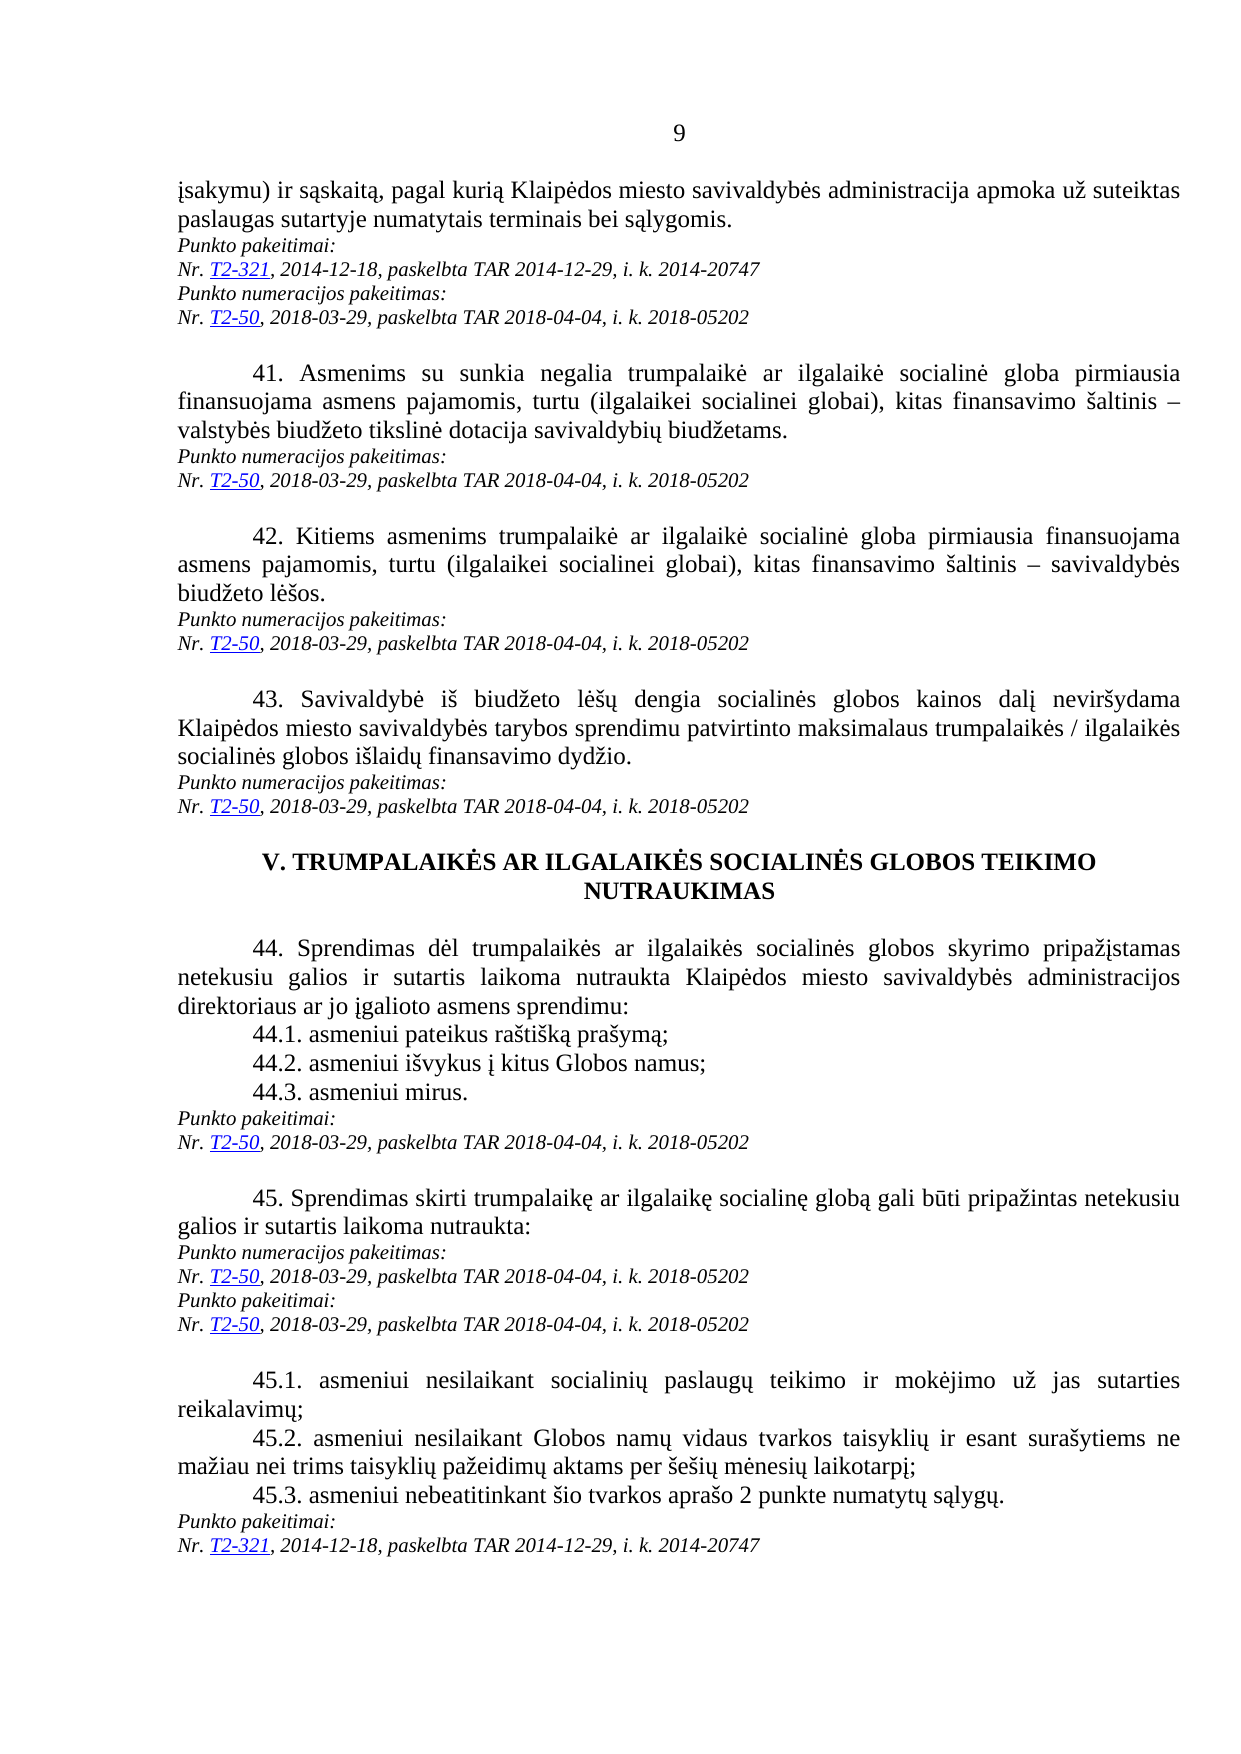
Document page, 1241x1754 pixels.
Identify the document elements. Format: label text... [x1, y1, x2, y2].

text Nr. T2-50, 2018-03-29, paskelbta TAR 2018-04-04, i. k. 2018-05202 [177, 468, 1181, 492]
text 45.3. asmeniui nebeatitinkant šio tvarkos aprašo 2 punkte numatytų sąlygų. [177, 1480, 1181, 1509]
text Punkto numeracijos pakeitimas: [177, 770, 1181, 794]
text įsakymu) ir sąskaitą, pagal kurią Klaipėdos miesto savivaldybės administracija apmoka už suteiktas paslaugas sutartyje numatytais terminais bei sąlygomis. [177, 175, 1181, 233]
text 41. Asmenims su sunkia negalia trumpalaikė ar ilgalaikė socialinė globa pirmiausia finansuojama asmens pajamomis, turtu (ilgalaikei socialinei globai), kitas finansavimo šaltinis – valstybės biudžeto tikslinė dotacija savivaldybių biudžetams. [177, 358, 1181, 444]
text Punkto pakeitimai: [177, 1106, 1181, 1130]
text Punkto pakeitimai: [177, 233, 1181, 257]
text V. TRUMPALAIKĖS AR ILGALAIKĖS SOCIALINĖS GLOBOS TEIKIMO NUTRAUKIMAS [177, 847, 1181, 904]
text Punkto numeracijos pakeitimas: [177, 444, 1181, 468]
text Punkto pakeitimai: [177, 1288, 1181, 1312]
text 45.1. asmeniui nesilaikant socialinių paslaugų teikimo ir mokėjimo už jas sutarties reikalavimų; [177, 1365, 1181, 1423]
text Nr. T2-50, 2018-03-29, paskelbta TAR 2018-04-04, i. k. 2018-05202 [177, 1312, 1181, 1336]
text Nr. T2-321, 2014-12-18, paskelbta TAR 2014-12-29, i. k. 2014-20747 [177, 257, 1181, 281]
text Punkto numeracijos pakeitimas: [177, 1240, 1181, 1264]
text 44. Sprendimas dėl trumpalaikės ar ilgalaikės socialinės globos skyrimo pripažįstamas netekusiu galios ir sutartis laikoma nutraukta Klaipėdos miesto savivaldybės administracijos direktoriaus ar jo įgalioto asmens sprendimu: [177, 933, 1181, 1019]
text Nr. T2-50, 2018-03-29, paskelbta TAR 2018-04-04, i. k. 2018-05202 [177, 305, 1181, 329]
text 44.1. asmeniui pateikus raštišką prašymą; [177, 1019, 1181, 1048]
text Punkto numeracijos pakeitimas: [177, 607, 1181, 631]
text Punkto pakeitimai: [177, 1509, 1181, 1533]
text 44.2. asmeniui išvykus į kitus Globos namus; [177, 1048, 1181, 1077]
text Nr. T2-50, 2018-03-29, paskelbta TAR 2018-04-04, i. k. 2018-05202 [177, 631, 1181, 655]
text Punkto numeracijos pakeitimas: [177, 281, 1181, 305]
text Nr. T2-321, 2014-12-18, paskelbta TAR 2014-12-29, i. k. 2014-20747 [177, 1533, 1181, 1557]
text Nr. T2-50, 2018-03-29, paskelbta TAR 2018-04-04, i. k. 2018-05202 [177, 794, 1181, 818]
text 42. Kitiems asmenims trumpalaikė ar ilgalaikė socialinė globa pirmiausia finansuojama asmens pajamomis, turtu (ilgalaikei socialinei globai), kitas finansavimo šaltinis – savivaldybės biudžeto lėšos. [177, 521, 1181, 607]
text Nr. T2-50, 2018-03-29, paskelbta TAR 2018-04-04, i. k. 2018-05202 [177, 1264, 1181, 1288]
text 43. Savivaldybė iš biudžeto lėšų dengia socialinės globos kainos dalį neviršydama Klaipėdos miesto savivaldybės tarybos sprendimu patvirtinto maksimalaus trumpalaikės / ilgalaikės socialinės globos išlaidų finansavimo dydžio. [177, 684, 1181, 770]
text 45. Sprendimas skirti trumpalaikę ar ilgalaikę socialinę globą gali būti pripažintas netekusiu galios ir sutartis laikoma nutraukta: [177, 1183, 1181, 1240]
text Nr. T2-50, 2018-03-29, paskelbta TAR 2018-04-04, i. k. 2018-05202 [177, 1130, 1181, 1154]
text 44.3. asmeniui mirus. [177, 1077, 1181, 1106]
text 45.2. asmeniui nesilaikant Globos namų vidaus tvarkos taisyklių ir esant surašytiems ne mažiau nei trims taisyklių pažeidimų aktams per šešių mėnesių laikotarpį; [177, 1423, 1181, 1480]
